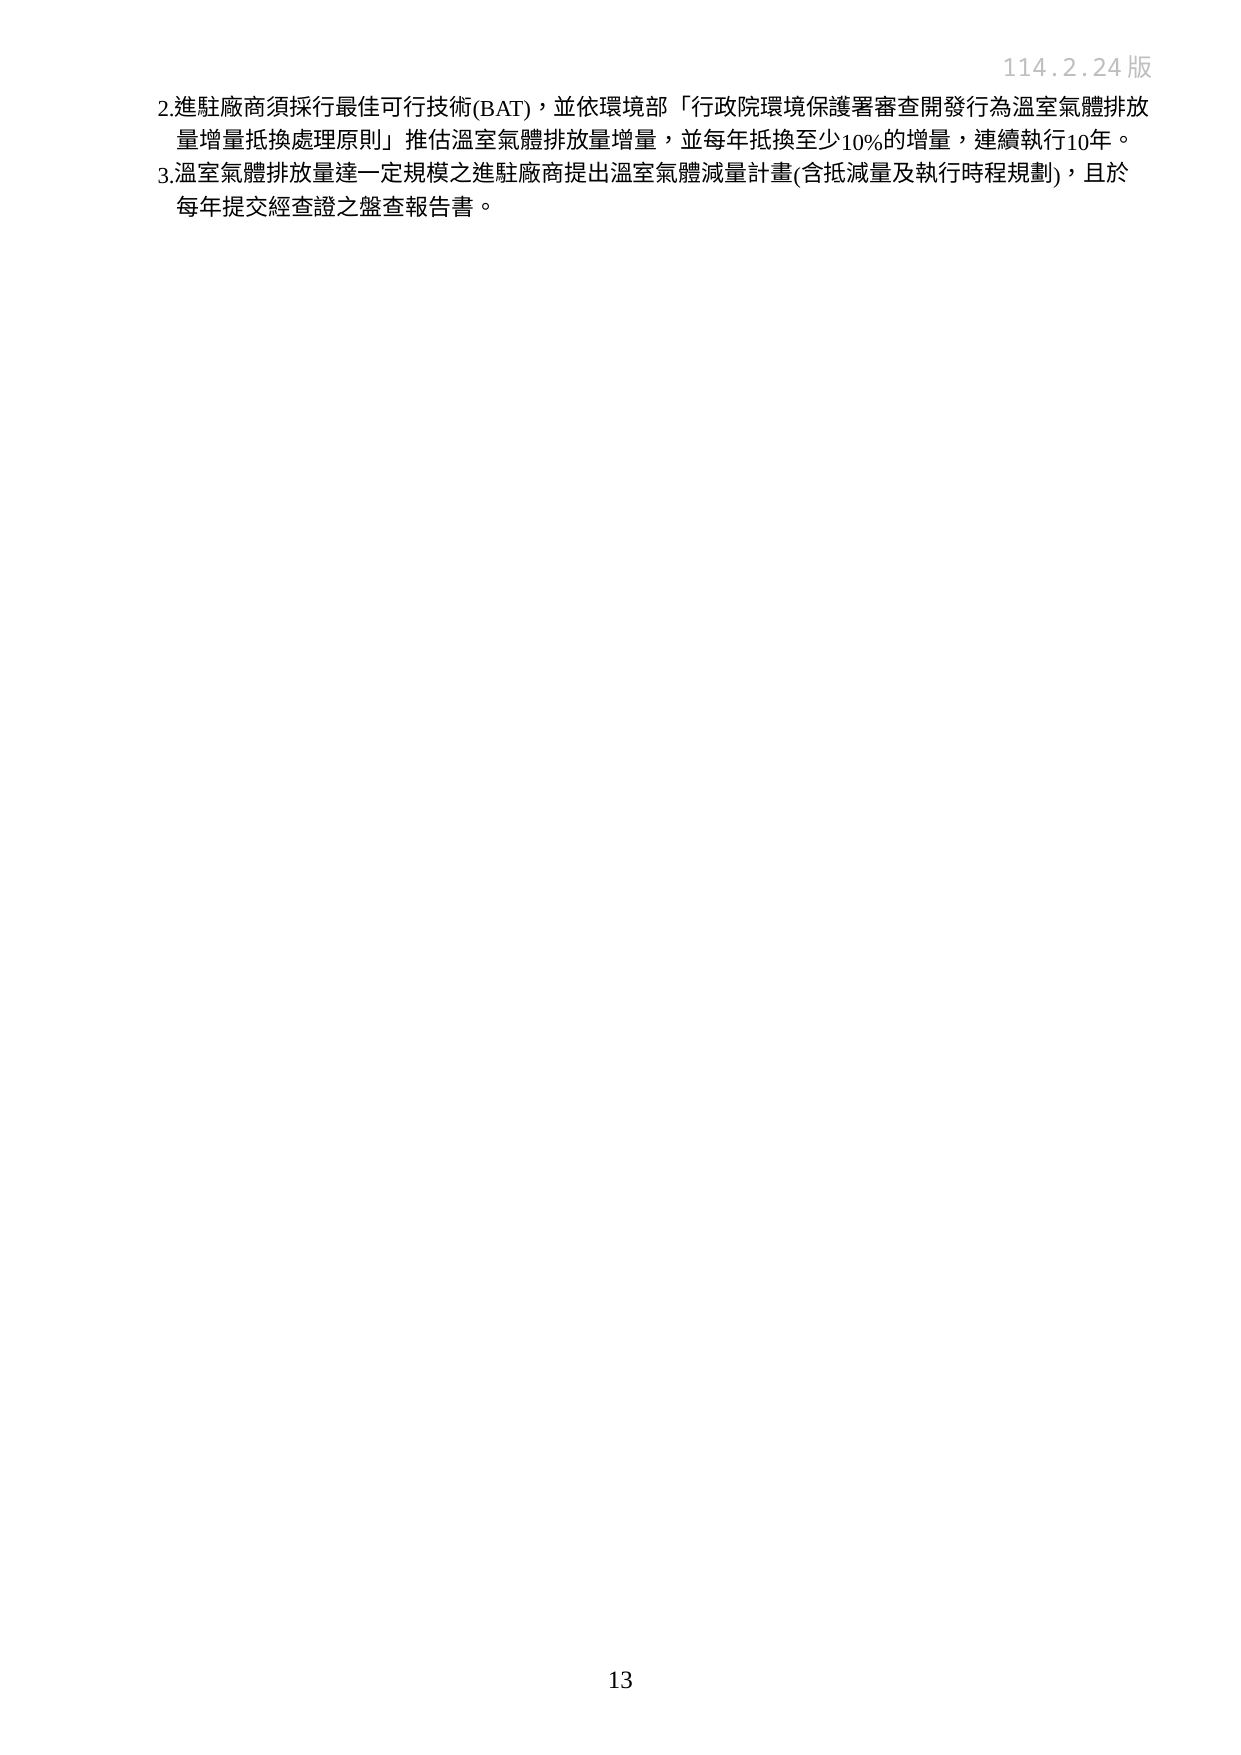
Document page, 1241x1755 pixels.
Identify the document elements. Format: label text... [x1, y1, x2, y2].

text 2.進駐廠商須採行最佳可行技術(BAT)，並依環境部「行政院環境保護署審查開發行為溫室氣體排放量增量抵換處理原則」推估溫室氣體排放量增量，並每年抵換至少10%的增量，連續執行10年。 [157, 89, 1152, 155]
text 3.溫室氣體排放量達一定規模之進駐廠商提出溫室氣體減量計畫(含抵減量及執行時程規劃)，且於每年提交經查證之盤查報告書。 [157, 155, 1152, 222]
